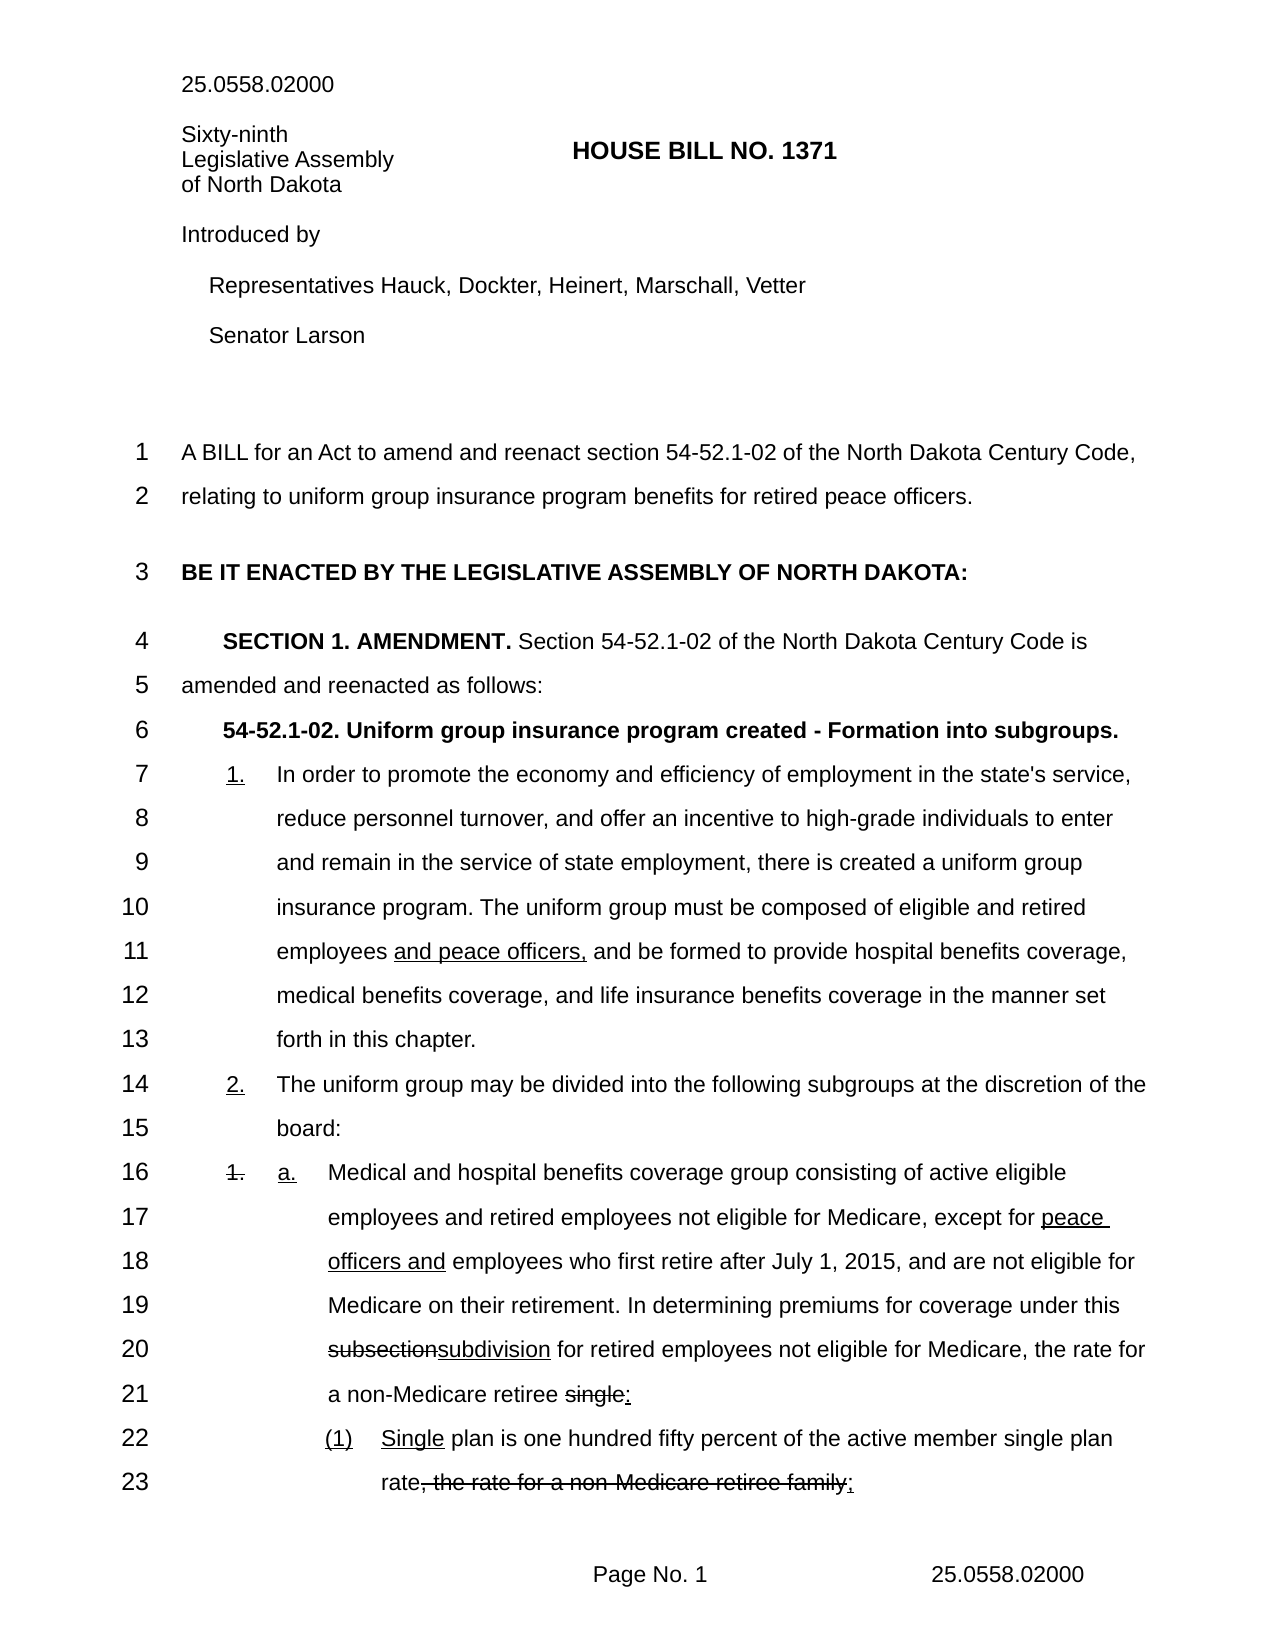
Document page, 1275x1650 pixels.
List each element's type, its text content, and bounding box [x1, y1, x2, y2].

text 2. The uniform group may be divided into the following subgroups at the discretion of the board: [181, 1057, 1154, 1145]
subtitle 54‑52.1‑02. Uniform group insurance program created ‑ Formation into subgroups. [181, 703, 1154, 747]
text 1. a. Medical and hospital benefits coverage group consisting of active eligible employees and retired employees not eligible for Medicare, except for peace officers and employees who first retire after July 1, 2015, and are not eligible for Medicare on their retirement. In determining premiums for coverage under this subsectionsubdivision for retired employees not eligible for Medicare, the rate for a non‑Medicare retiree single: [181, 1145, 1154, 1411]
text SECTION 1. AMENDMENT. Section 54‑52.1‑02 of the North Dakota Century Code is amended and reenacted as follows: [181, 614, 1154, 703]
text BE IT ENACTED BY THE LEGISLATIVE ASSEMBLY OF NORTH DAKOTA: [181, 545, 1154, 589]
title BILL NO. [565, 136, 837, 165]
text of North Dakota [181, 173, 1154, 198]
text Introduced by [181, 223, 1154, 248]
text Representatives Hauck, Dockter, Heinert, Marschall, Vetter [208, 275, 1154, 298]
text (1) Single plan is one hundred fifty percent of the active member single plan rate, the rate for a non‑Medicare retiree family; [181, 1411, 1154, 1499]
text 1. In order to promote the economy and efficiency of employment in the state's service, reduce personnel turnover, and offer an incentive to high‑grade individuals to enter and remain in the service of state employment, there is created a uniform group insurance program. The uniform group must be composed of eligible and retired employees and peace officers, and be formed to provide hospital benefits coverage, medical benefits coverage, and life insurance benefits coverage in the manner set forth in this chapter. [181, 747, 1154, 1057]
text Senator Larson [208, 325, 1154, 348]
title A BILL for an Act to amend and reenact section 54-52.1-02 of the North Dakota Century Code, relating to uniform group insurance program benefits for retired peace officers. [181, 425, 1154, 513]
text . [181, 73, 1154, 133]
text Legislative Assembly [181, 148, 1154, 173]
